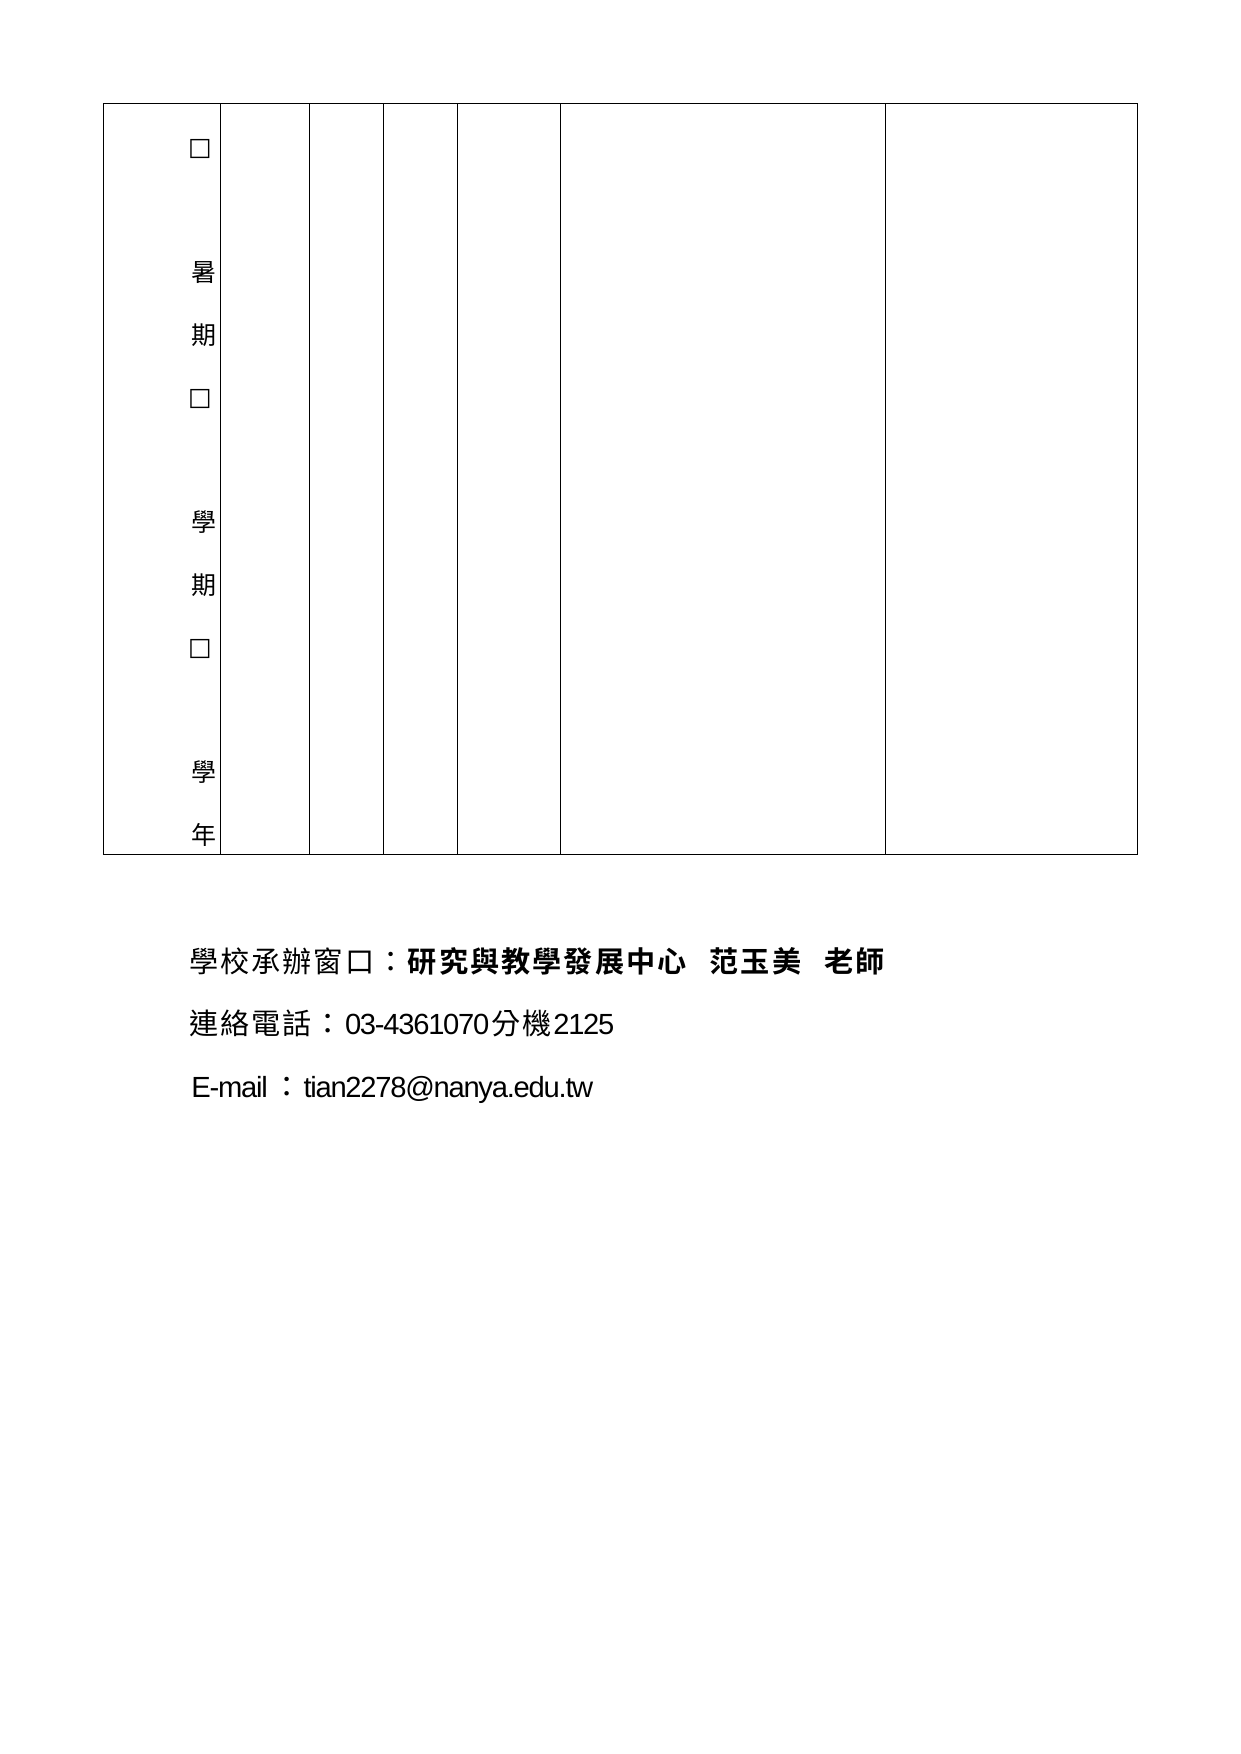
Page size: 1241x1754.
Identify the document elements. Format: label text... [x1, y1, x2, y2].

table_cell [458, 104, 560, 854]
text E-mail：tian2278@nanya.edu.tw [114, 1043, 1052, 1105]
table_cell [886, 104, 1137, 854]
text 學校承辦窗口：研究與教學發展中心 范玉美 老師 [114, 918, 1052, 980]
table_cell [221, 104, 309, 854]
table_cell □ 暑期 □ 學期 □ 學年 [104, 104, 220, 854]
table_cell [384, 104, 457, 854]
table_cell [310, 104, 383, 854]
table_cell [561, 104, 885, 854]
text 連絡電話：03-4361070分機2125 [114, 980, 1052, 1043]
